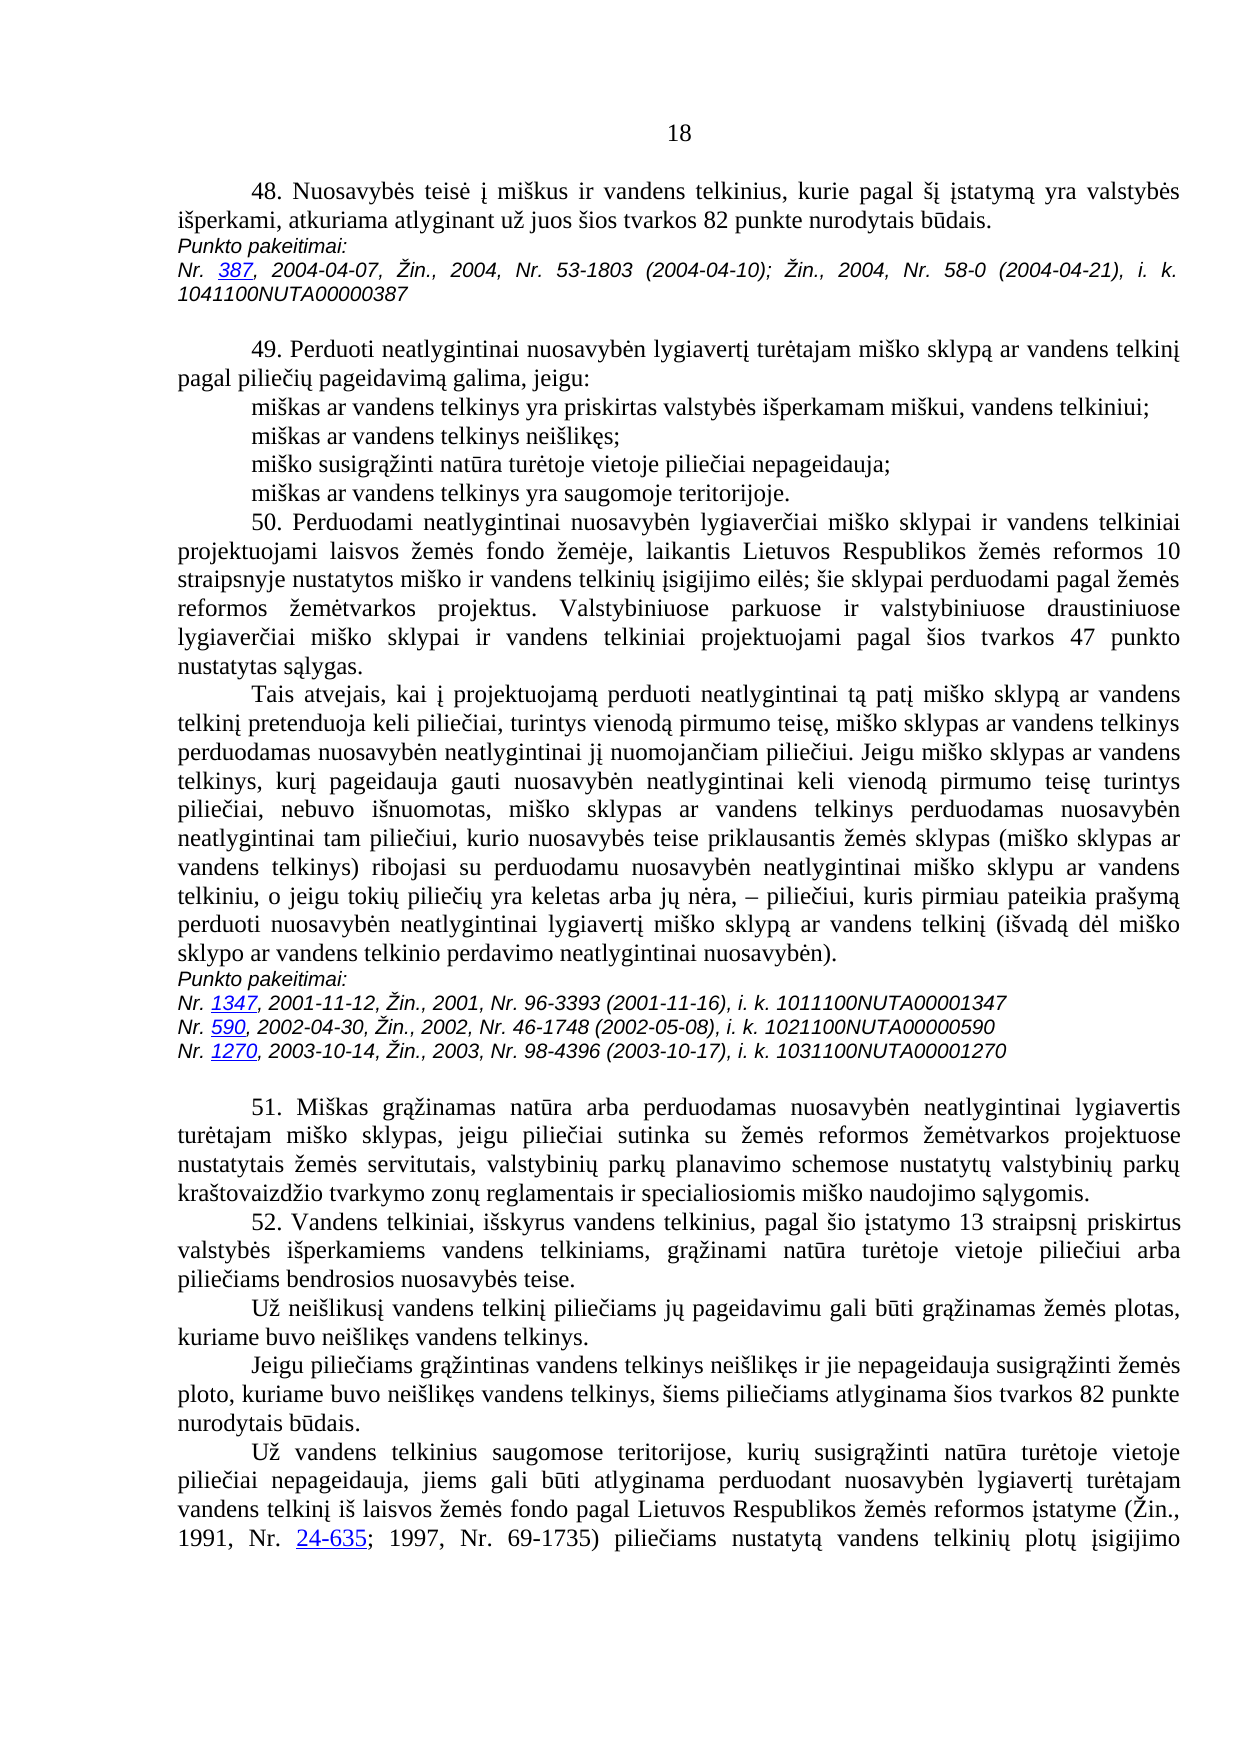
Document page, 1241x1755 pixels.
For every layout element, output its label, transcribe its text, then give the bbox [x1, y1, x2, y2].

text miškas ar vandens telkinys yra saugomoje teritorijoje. [177, 478, 1181, 507]
text Nr. 387, 2004-04-07, Žin., 2004, Nr. 53-1803 (2004-04-10); Žin., 2004, Nr. 58-0 (2004-04-21), i. k. 1041100NUTA00000387 [177, 258, 1181, 306]
text 51. Miškas grąžinamas natūra arba perduodamas nuosavybėn neatlygintinai lygiavertis turėtajam miško sklypas, jeigu piliečiai sutinka su žemės reformos žemėtvarkos projektuose nustatytais žemės servitutais, valstybinių parkų planavimo schemose nustatytų valstybinių parkų kraštovaizdžio tvarkymo zonų reglamentais ir specialiosiomis miško naudojimo sąlygomis. [177, 1092, 1181, 1207]
text Tais atvejais, kai į projektuojamą perduoti neatlygintinai tą patį miško sklypą ar vandens telkinį pretenduoja keli piliečiai, turintys vienodą pirmumo teisę, miško sklypas ar vandens telkinys perduodamas nuosavybėn neatlygintinai jį nuomojančiam piliečiui. Jeigu miško sklypas ar vandens telkinys, kurį pageidauja gauti nuosavybėn neatlygintinai keli vienodą pirmumo teisę turintys piliečiai, nebuvo išnuomotas, miško sklypas ar vandens telkinys perduodamas nuosavybėn neatlygintinai tam piliečiui, kurio nuosavybės teise priklausantis žemės sklypas (miško sklypas ar vandens telkinys) ribojasi su perduodamu nuosavybėn neatlygintinai miško sklypu ar vandens telkiniu, o jeigu tokių piliečių yra keletas arba jų nėra, – piliečiui, kuris pirmiau pateikia prašymą perduoti nuosavybėn neatlygintinai lygiavertį miško sklypą ar vandens telkinį (išvadą dėl miško sklypo ar vandens telkinio perdavimo neatlygintinai nuosavybėn). [177, 679, 1181, 967]
text miškas ar vandens telkinys neišlikęs; [177, 421, 1181, 449]
text 49. Perduoti neatlygintinai nuosavybėn lygiavertį turėtajam miško sklypą ar vandens telkinį pagal piliečių pageidavimą galima, jeigu: [177, 334, 1181, 392]
text miškas ar vandens telkinys yra priskirtas valstybės išperkamam miškui, vandens telkiniui; [177, 392, 1181, 421]
text Nr. 1347, 2001-11-12, Žin., 2001, Nr. 96-3393 (2001-11-16), i. k. 1011100NUTA00001347 [177, 991, 1181, 1015]
text 48. Nuosavybės teisė į miškus ir vandens telkinius, kurie pagal šį įstatymą yra valstybės išperkami, atkuriama atlyginant už juos šios tvarkos 82 punkte nurodytais būdais. [177, 176, 1181, 234]
text Punkto pakeitimai: [177, 234, 1181, 258]
text Punkto pakeitimai: [177, 967, 1181, 991]
text Jeigu piliečiams grąžintinas vandens telkinys neišlikęs ir jie nepageidauja susigrąžinti žemės ploto, kuriame buvo neišlikęs vandens telkinys, šiems piliečiams atlyginama šios tvarkos 82 punkte nurodytais būdais. [177, 1350, 1181, 1437]
text Nr. 1270, 2003-10-14, Žin., 2003, Nr. 98-4396 (2003-10-17), i. k. 1031100NUTA00001270 [177, 1039, 1181, 1063]
text 50. Perduodami neatlygintinai nuosavybėn lygiaverčiai miško sklypai ir vandens telkiniai projektuojami laisvos žemės fondo žemėje, laikantis Lietuvos Respublikos žemės reformos 10 straipsnyje nustatytos miško ir vandens telkinių įsigijimo eilės; šie sklypai perduodami pagal žemės reformos žemėtvarkos projektus. Valstybiniuose parkuose ir valstybiniuose draustiniuose lygiaverčiai miško sklypai ir vandens telkiniai projektuojami pagal šios tvarkos 47 punkto nustatytas sąlygas. [177, 507, 1181, 679]
text Už neišlikusį vandens telkinį piliečiams jų pageidavimu gali būti grąžinamas žemės plotas, kuriame buvo neišlikęs vandens telkinys. [177, 1293, 1181, 1350]
text 52. Vandens telkiniai, išskyrus vandens telkinius, pagal šio įstatymo 13 straipsnį priskirtus valstybės išperkamiems vandens telkiniams, grąžinami natūra turėtoje vietoje piliečiui arba piliečiams bendrosios nuosavybės teise. [177, 1207, 1181, 1293]
text Už vandens telkinius saugomose teritorijose, kurių susigrąžinti natūra turėtoje vietoje piliečiai nepageidauja, jiems gali būti atlyginama perduodant nuosavybėn lygiavertį turėtajam vandens telkinį iš laisvos žemės fondo pagal Lietuvos Respublikos žemės reformos įstatyme (Žin., 1991, Nr. 24-635; 1997, Nr. 69-1735) piliečiams nustatytą vandens telkinių plotų įsigijimo [177, 1437, 1181, 1552]
text miško susigrąžinti natūra turėtoje vietoje piliečiai nepageidauja; [177, 449, 1181, 478]
text Nr. 590, 2002-04-30, Žin., 2002, Nr. 46-1748 (2002-05-08), i. k. 1021100NUTA00000590 [177, 1015, 1181, 1039]
